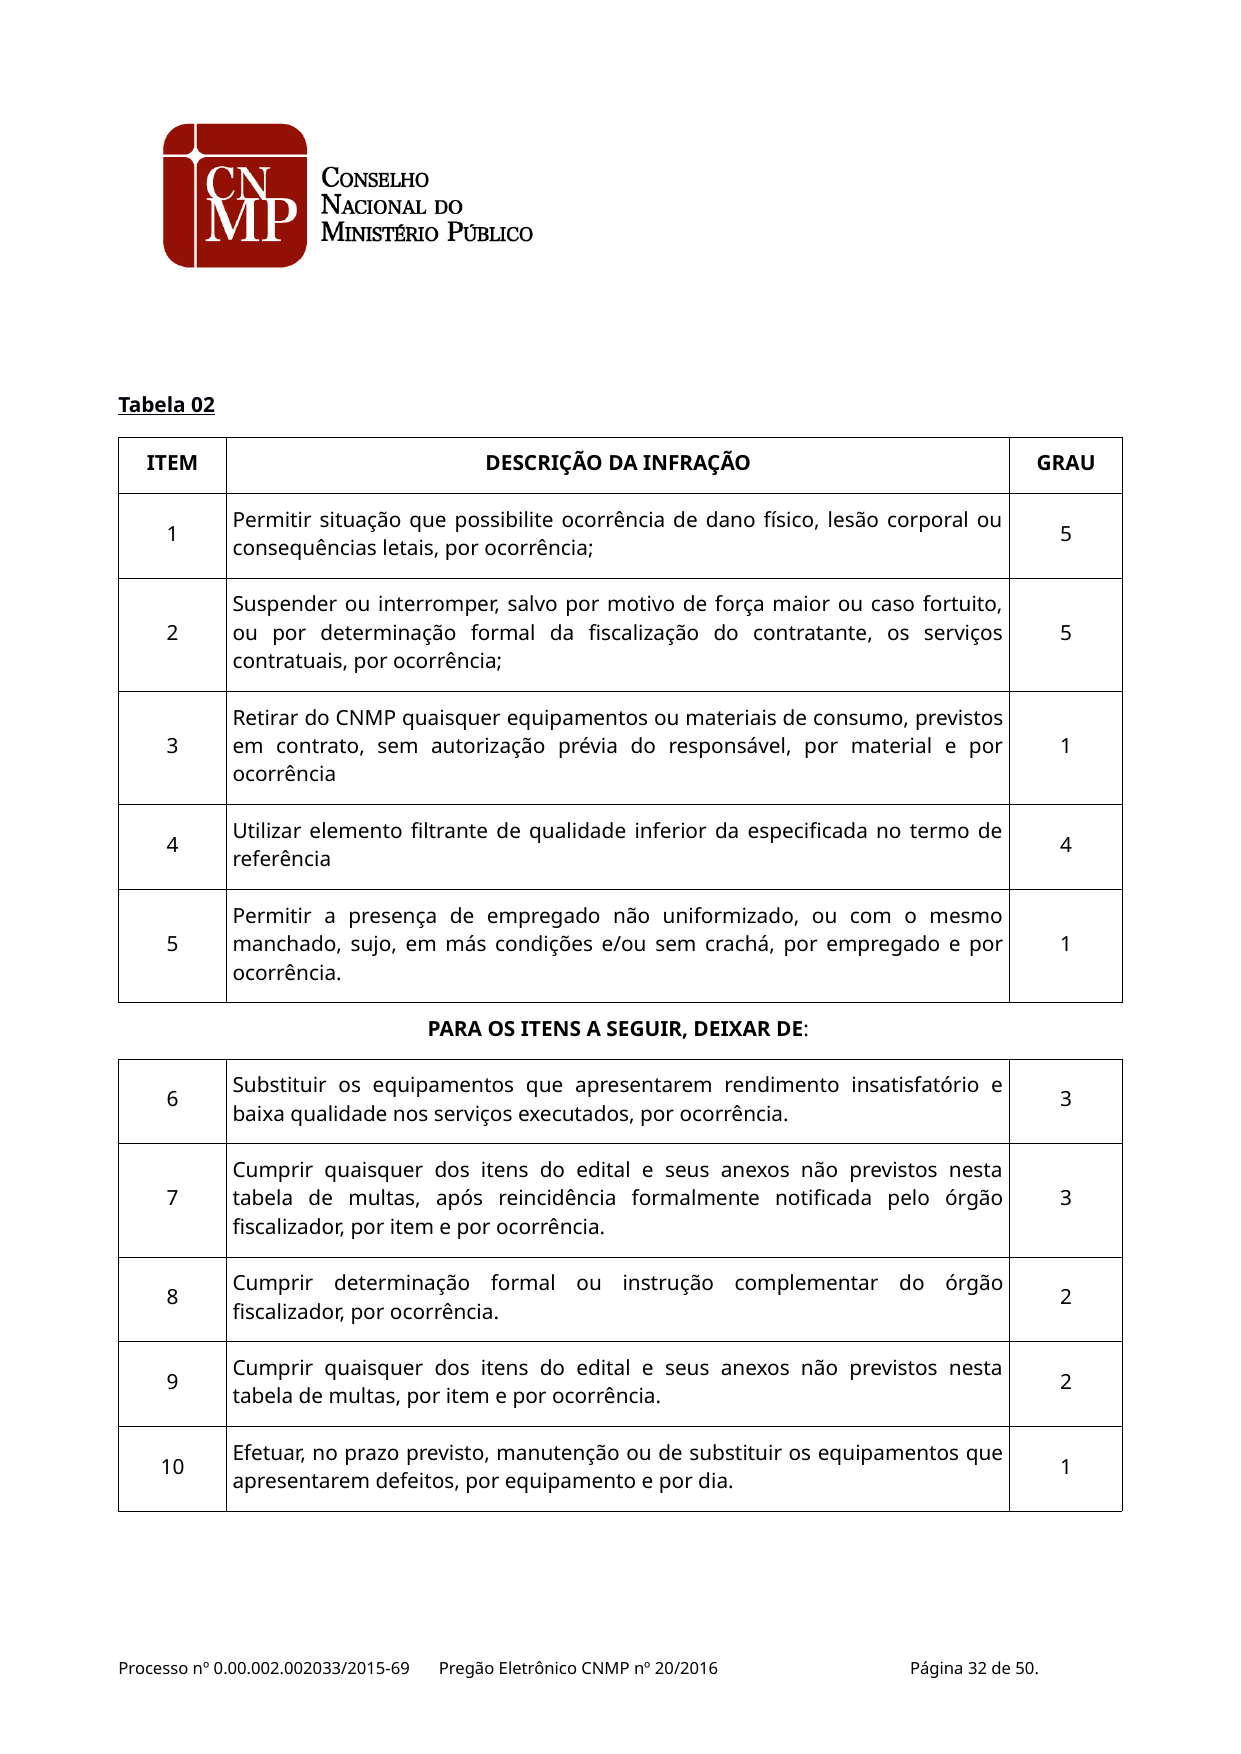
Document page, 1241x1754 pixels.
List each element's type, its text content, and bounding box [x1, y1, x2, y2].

table_cell Permitir situação que possibilite ocorrência de dano físico, lesão corporal ou consequências letais, por ocorrência; [227, 494, 1009, 578]
table_cell [1010, 1003, 1122, 1058]
table_cell 1 [1010, 692, 1122, 804]
table_cell 3 [119, 692, 226, 804]
table_header ITEM [119, 438, 226, 493]
table_cell 1 [119, 494, 226, 578]
table_cell 2 [1010, 1342, 1122, 1426]
table_cell Permitir a presença de empregado não uniformizado, ou com o mesmo manchado, sujo, em más condições e/ou sem crachá, por empregado e por ocorrência. [227, 890, 1009, 1002]
table_cell Cumprir quaisquer dos itens do edital e seus anexos não previstos nesta tabela de multas, após reincidência formalmente notificada pelo órgão fiscalizador, por item e por ocorrência. [227, 1144, 1009, 1257]
table_cell 4 [1010, 805, 1122, 889]
table_cell Utilizar elemento filtrante de qualidade inferior da especificada no termo de referência [227, 805, 1009, 889]
table_cell 1 [1010, 890, 1122, 1002]
table_cell Cumprir quaisquer dos itens do edital e seus anexos não previstos nesta tabela de multas, por item e por ocorrência. [227, 1342, 1009, 1426]
table_cell Suspender ou interromper, salvo por motivo de força maior ou caso fortuito, ou por determinação formal da fiscalização do contratante, os serviços contratuais, por ocorrência; [227, 579, 1009, 691]
table_cell PARA OS ITENS A SEGUIR, DEIXAR DE: [226, 1003, 1009, 1058]
table_header GRAU [1010, 438, 1122, 493]
picture [138, 100, 549, 290]
table_cell Efetuar, no prazo previsto, manutenção ou de substituir os equipamentos que apresentarem defeitos, por equipamento e por dia. [227, 1427, 1009, 1511]
table_cell 4 [119, 805, 226, 889]
table_cell 9 [119, 1342, 226, 1426]
table_cell 3 [1010, 1060, 1122, 1143]
table_cell 3 [1010, 1144, 1122, 1257]
table_cell 5 [1010, 579, 1122, 691]
table_cell 6 [119, 1060, 226, 1143]
table_cell [118, 1003, 226, 1058]
table_cell 10 [119, 1427, 226, 1511]
table_cell 8 [119, 1258, 226, 1341]
table_cell 1 [1010, 1427, 1122, 1511]
table_cell 5 [1010, 494, 1122, 578]
table_cell 5 [119, 890, 226, 1002]
table_cell Cumprir determinação formal ou instrução complementar do órgão fiscalizador, por ocorrência. [227, 1258, 1009, 1341]
table_cell 2 [1010, 1258, 1122, 1341]
text Tabela 02 [118, 390, 1122, 418]
table_header DESCRIÇÃO DA INFRAÇÃO [227, 438, 1009, 493]
table_cell 2 [119, 579, 226, 691]
table_cell Retirar do CNMP quaisquer equipamentos ou materiais de consumo, previstos em contrato, sem autorização prévia do responsável, por material e por ocorrência [227, 692, 1009, 804]
table_cell Substituir os equipamentos que apresentarem rendimento insatisfatório e baixa qualidade nos serviços executados, por ocorrência. [227, 1060, 1009, 1143]
table_cell 7 [119, 1144, 226, 1257]
